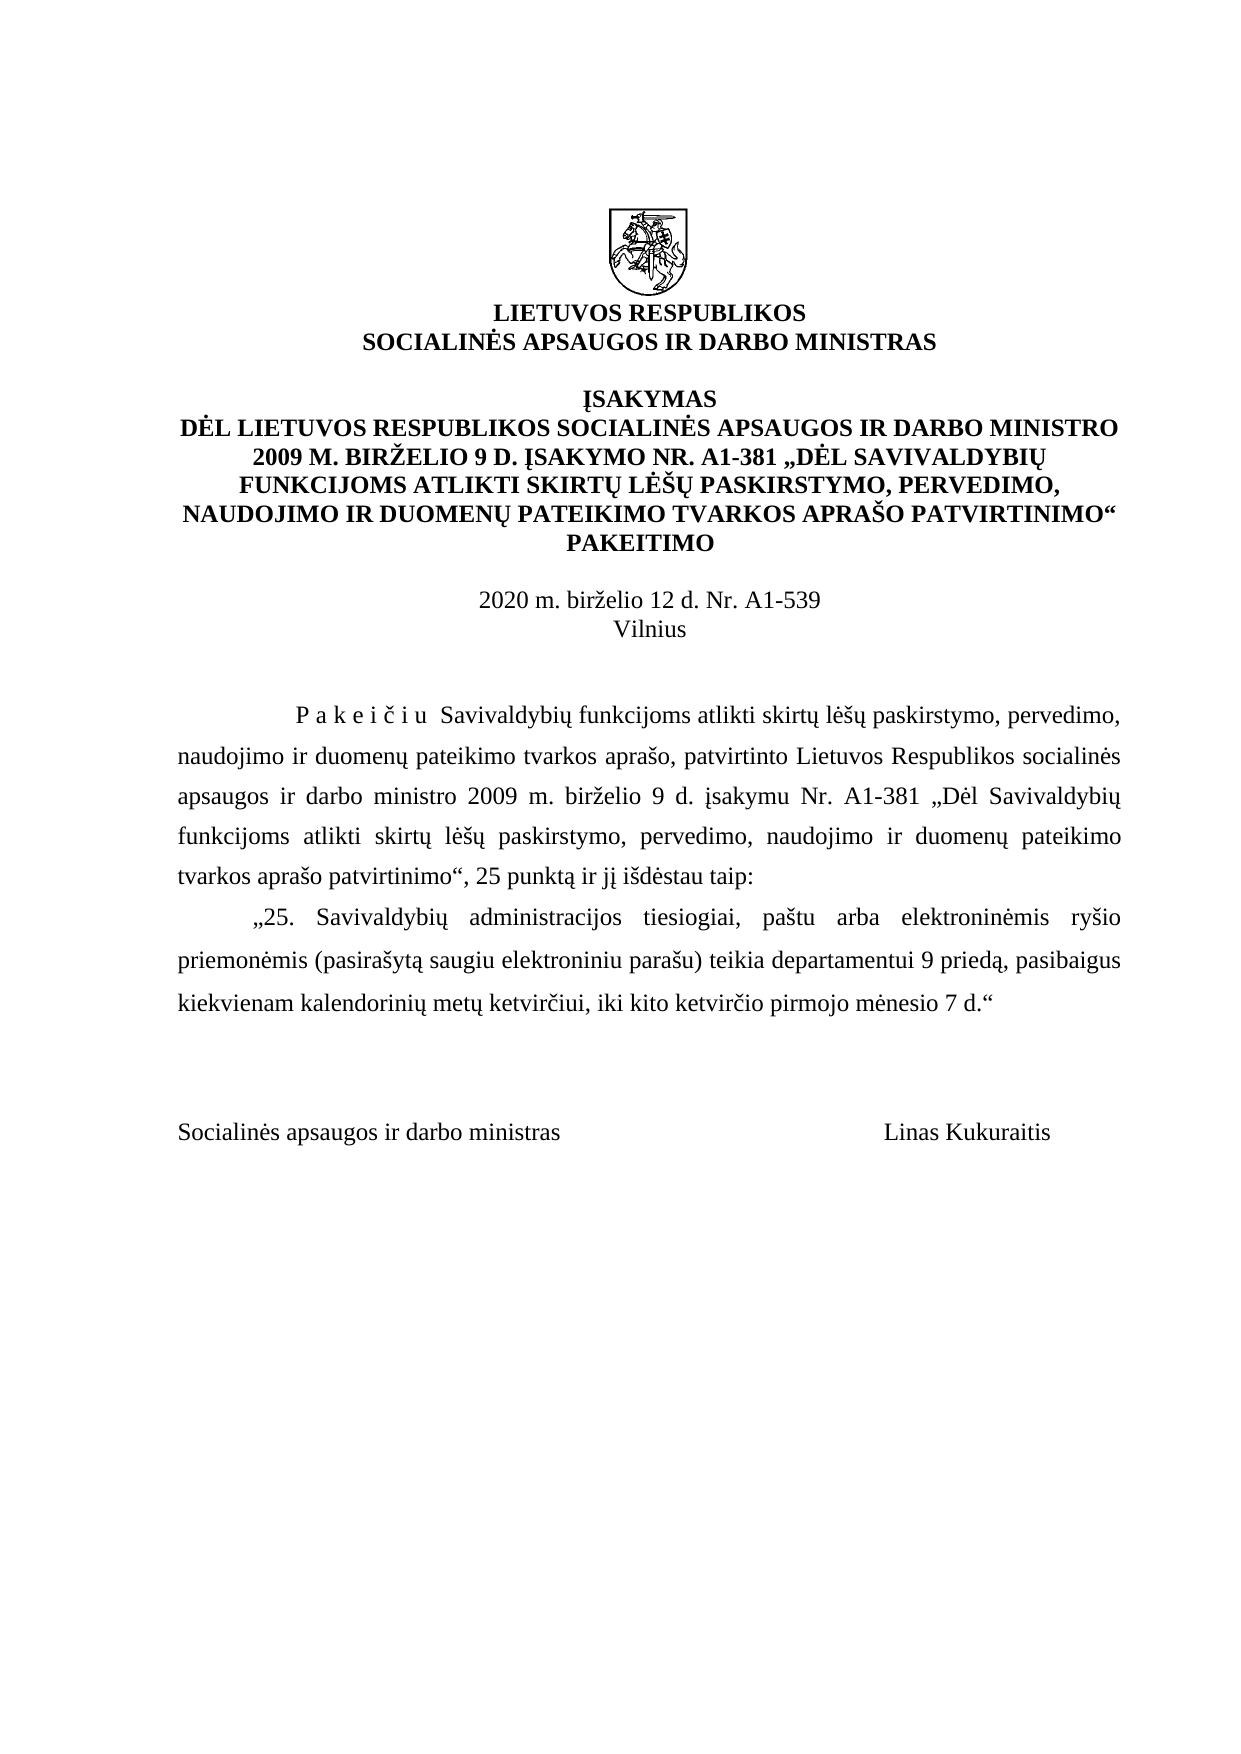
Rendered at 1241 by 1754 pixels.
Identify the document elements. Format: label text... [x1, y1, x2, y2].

text 2020 m. birželio 12 d. Nr. A1-539 [177, 586, 1122, 614]
text 2009 M. BIRŽELIO 9 D. ĮSAKYMO NR. A1-381 „DĖL SAVIVALDYBIŲ FUNKCIJOMS ATLIKTI SKIRTŲ LĖŠŲ PASKIRSTYMO, PERVEDIMO, NAUDOJIMO IR DUOMENŲ PATEIKIMO TVARKOS APRAŠO PATVIRTINIMO“ PAKEITIMO [177, 442, 1122, 557]
text DĖL LIETUVOS RESPUBLIKOS SOCIALINĖS APSAUGOS IR DARBO MINISTRO [177, 413, 1122, 442]
text Vilnius [177, 614, 1122, 643]
text Socialinės apsaugos ir darbo ministras Linas Kukuraitis [177, 1117, 1122, 1146]
text ĮSAKYMAS [177, 384, 1122, 413]
text P a k e i č i u Savivaldybių funkcijoms atlikti skirtų lėšų paskirstymo, pervedimo, naudojimo ir duomenų pateikimo tvarkos aprašo, patvirtinto Lietuvos Respublikos socialinės apsaugos ir darbo ministro 2009 m. birželio 9 d. įsakymu Nr. A1-381 „Dėl Savivaldybių funkcijoms atlikti skirtų lėšų paskirstymo, pervedimo, naudojimo ir duomenų pateikimo tvarkos aprašo patvirtinimo“, 25 punktą ir jį išdėstau taip: [177, 701, 1122, 890]
text LIETUVOS RESPUBLIKOS [177, 298, 1122, 327]
text SOCIALINĖS APSAUGOS IR DARBO MINISTRAS [177, 327, 1122, 356]
text „25. Savivaldybių administracijos tiesiogiai, paštu arba elektroninėmis ryšio priemonėmis (pasirašytą saugiu elektroniniu parašu) teikia departamentui 9 priedą, pasibaigus kiekvienam kalendorinių metų ketvirčiui, iki kito ketvirčio pirmojo mėnesio 7 d.“ [177, 902, 1122, 1017]
